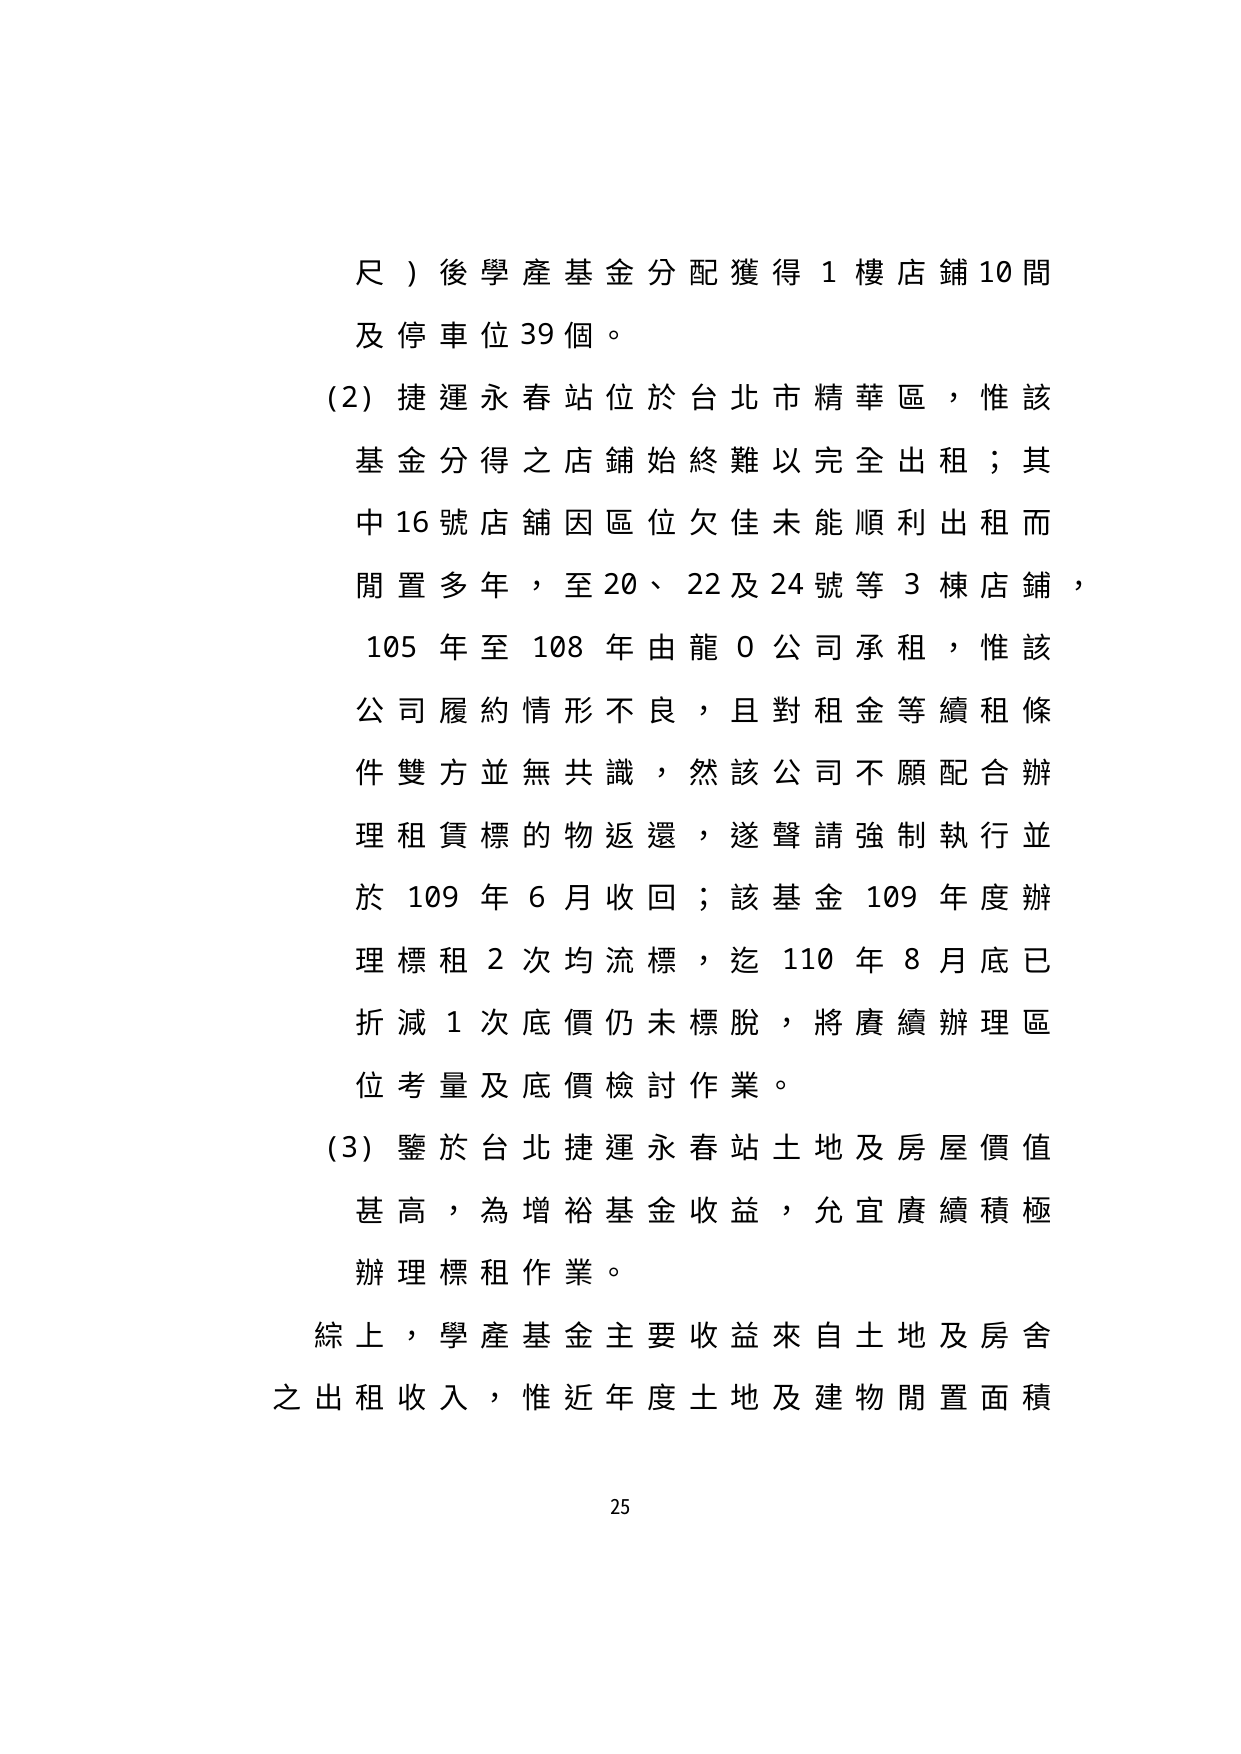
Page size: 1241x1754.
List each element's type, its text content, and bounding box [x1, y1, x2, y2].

text (3)鑒於台北捷運永春站土地及房屋價值甚高，為增裕基金收益，允宜賡續積極辦理標租作業。 [288, 1104, 1058, 1292]
text 尺)後學產基金分配獲得1樓店鋪10間及停車位39個。 [288, 229, 1058, 354]
text (2)捷運永春站位於台北市精華區，惟該基金分得之店鋪始終難以完全出租；其中16號店舖因區位欠佳未能順利出租而閒置多年，至20、22及24號等3棟店鋪，105年至108年由龍O公司承租，惟該公司履約情形不良，且對租金等續租條件雙方並無共識，然該公司不願配合辦理租賃標的物返還，遂聲請強制執行並於109年6月收回；該基金109年度辦理標租2次均流標，迄110年8月底已折減1次底價仍未標脫，將賡續辦理區位考量及底價檢討作業。 [288, 354, 1058, 1104]
text 綜上，學產基金主要收益來自土地及房舍之出租收入，惟近年度土地及建物閒置面積 [235, 1292, 1058, 1417]
